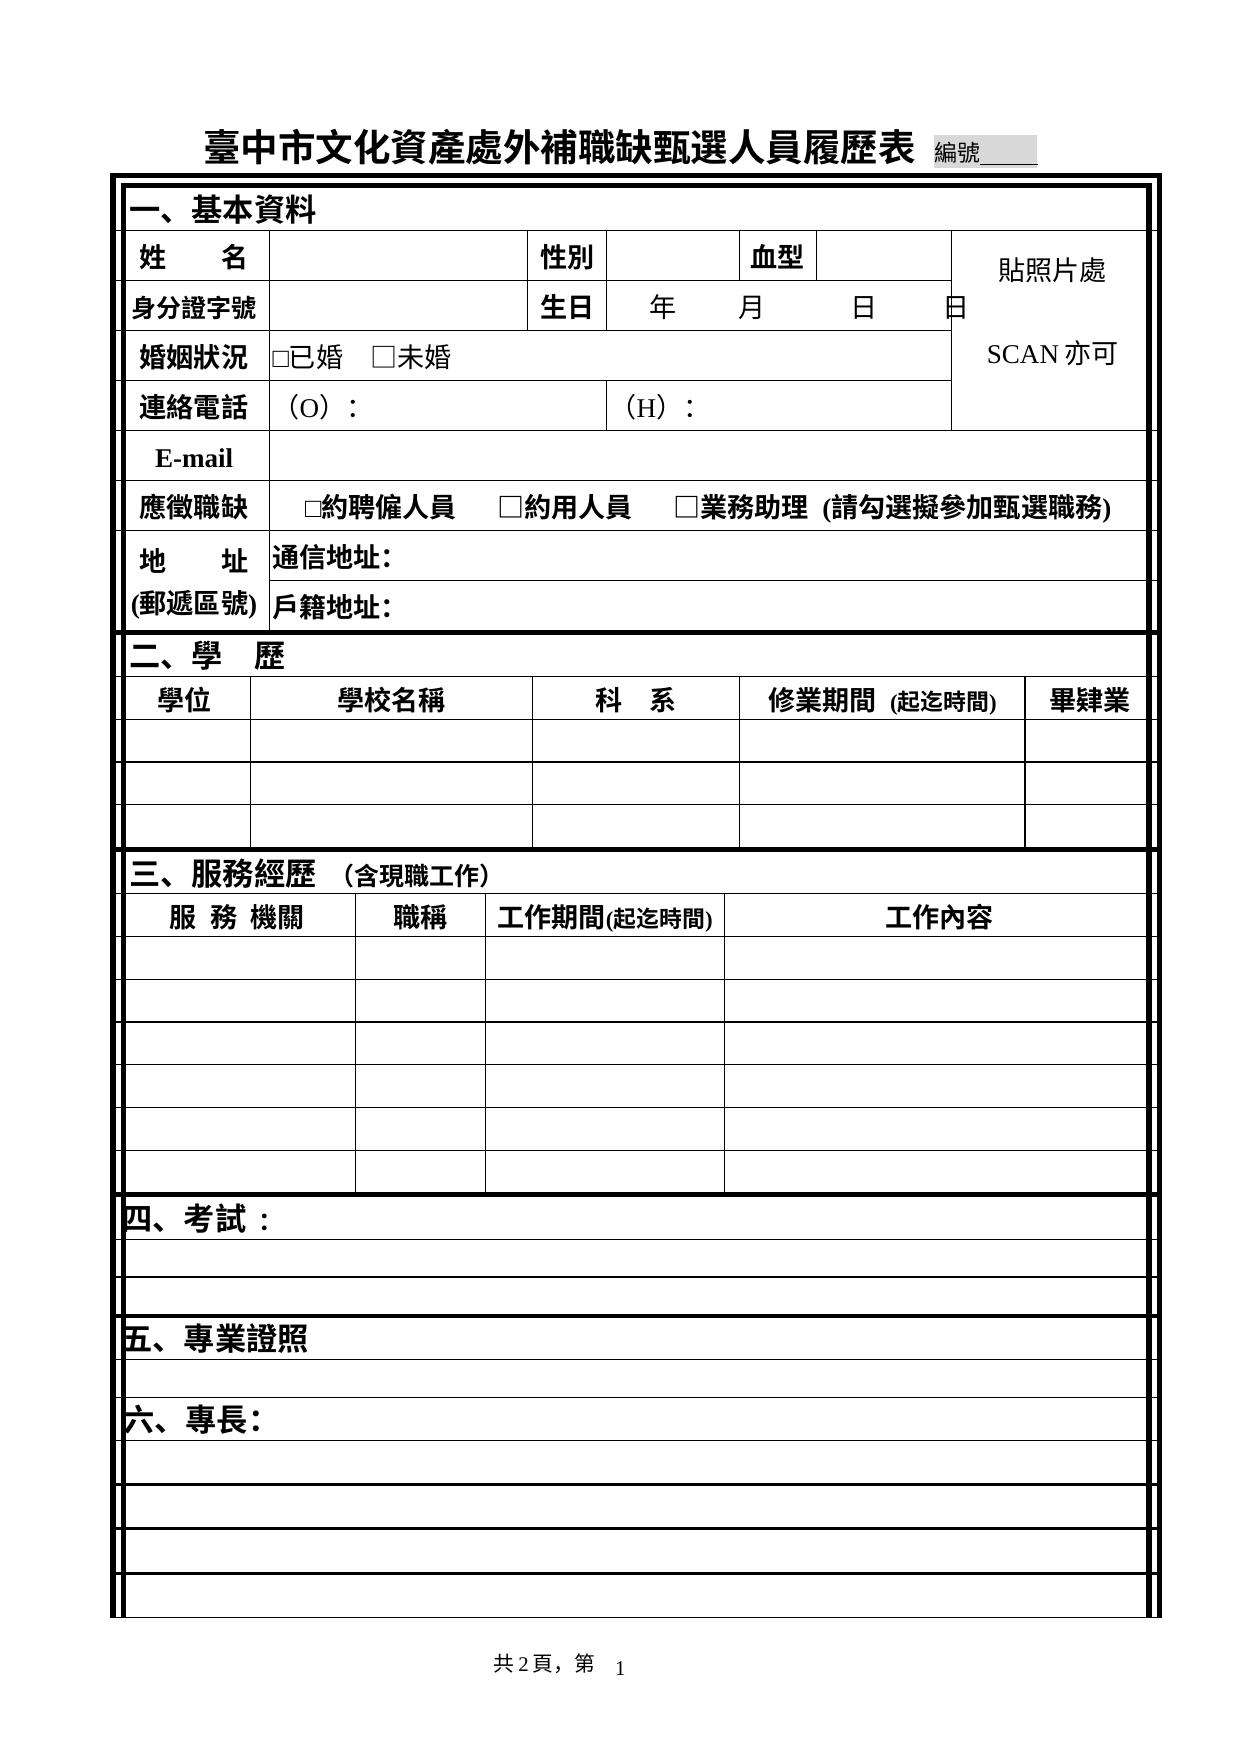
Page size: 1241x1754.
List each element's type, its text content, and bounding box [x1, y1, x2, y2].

table_cell 貼照片處 SCAN亦可 [952, 231, 1146, 430]
table_cell [126, 937, 355, 979]
table_cell 三、服務經歷 （含現職工作） [126, 852, 1146, 893]
table_cell [126, 1575, 1146, 1617]
table_cell [889, 281, 940, 330]
table_cell [126, 1278, 1146, 1314]
table_cell [126, 1486, 1146, 1527]
table_cell 服 務 機關 [126, 894, 355, 936]
table_cell [725, 937, 1146, 979]
table_cell [126, 1360, 1146, 1397]
table_cell [356, 980, 485, 1021]
table_cell [817, 231, 951, 280]
table_cell □已婚 □未婚 [270, 331, 951, 380]
table_cell [486, 937, 724, 979]
table_cell 工作內容 [725, 894, 1146, 936]
table_cell 應徵職缺 [126, 481, 269, 530]
table_cell 性別 [528, 231, 606, 280]
table_cell [270, 431, 1146, 480]
table_cell 日 [838, 281, 889, 330]
table_cell [725, 1108, 1146, 1149]
table_cell [486, 1023, 724, 1064]
table_cell [725, 1151, 1146, 1192]
table_cell [356, 1023, 485, 1064]
table_cell 通信地址： [270, 531, 1146, 580]
table_cell 學位 [126, 677, 250, 719]
table_cell [486, 980, 724, 1021]
table_cell [126, 1240, 1146, 1276]
text 臺中市文化資產處外補職缺甄選人員履歷表 編號 [118, 118, 1122, 172]
table_cell [533, 763, 739, 804]
table_cell [251, 763, 532, 804]
table_cell [740, 720, 1024, 761]
table_cell [356, 1151, 485, 1192]
table_cell 六、專長： [126, 1398, 1146, 1440]
table_cell [533, 720, 739, 761]
table_cell [486, 1065, 724, 1107]
table_cell [725, 980, 1146, 1021]
table_cell [607, 231, 739, 280]
table_cell 地 址 (郵遞區號) [126, 531, 269, 630]
table_cell 畢肄業 [1026, 677, 1146, 719]
table_cell [740, 763, 1024, 804]
table_cell □約聘僱人員 □約用人員 □業務助理 (請勾選擬參加甄選職務) [270, 481, 1146, 530]
table_cell [1026, 720, 1146, 761]
table_cell [1026, 805, 1146, 847]
table_cell 學校名稱 [251, 677, 532, 719]
table_cell [126, 1441, 1146, 1482]
table_cell 戶籍地址： [270, 581, 1146, 630]
table_cell [356, 1108, 485, 1149]
table_cell [486, 1108, 724, 1149]
table_cell [126, 1530, 1146, 1572]
table_cell [126, 1108, 355, 1149]
table_cell 四、考試 ： [126, 1197, 1146, 1238]
table_header 一、基本資料 [118, 178, 1154, 230]
table_cell [270, 231, 527, 280]
table_cell [126, 1023, 355, 1064]
table_cell [126, 1151, 355, 1192]
table_cell 年 [607, 281, 692, 330]
table_cell [126, 720, 250, 761]
table_cell 月 [692, 281, 784, 330]
table_cell （O）： [270, 381, 606, 430]
table_cell [1026, 763, 1146, 804]
table_cell [126, 980, 355, 1021]
table_cell 五、專業證照 [126, 1318, 1146, 1359]
table_cell 婚姻狀況 [126, 331, 269, 380]
table_cell （H）： [607, 381, 951, 430]
table_cell 連絡電話 [126, 381, 269, 430]
table_cell 血型 [740, 231, 816, 280]
table_cell 工作期間(起迄時間) [486, 894, 724, 936]
table_cell [740, 805, 1024, 847]
table_cell [270, 281, 527, 330]
table_cell [784, 281, 838, 330]
table_cell [251, 720, 532, 761]
table_cell [486, 1151, 724, 1192]
table_cell 日 [940, 281, 951, 330]
table_cell [725, 1023, 1146, 1064]
table_cell E-mail [126, 431, 269, 480]
table_cell 二、學 歷 [126, 635, 1146, 676]
table_cell [126, 763, 250, 804]
table_cell [251, 805, 532, 847]
table_cell [725, 1065, 1146, 1107]
table_cell [356, 937, 485, 979]
table_cell [356, 1065, 485, 1107]
table_cell 身分證字號 [126, 281, 269, 330]
table_cell 科 系 [533, 677, 739, 719]
table_cell [533, 805, 739, 847]
table_cell [126, 1065, 355, 1107]
table_cell 生日 [528, 281, 606, 330]
table_cell 修業期間 (起迄時間) [740, 677, 1024, 719]
table_cell [126, 805, 250, 847]
table_cell 姓 名 [126, 231, 269, 280]
table_cell 職稱 [356, 894, 485, 936]
